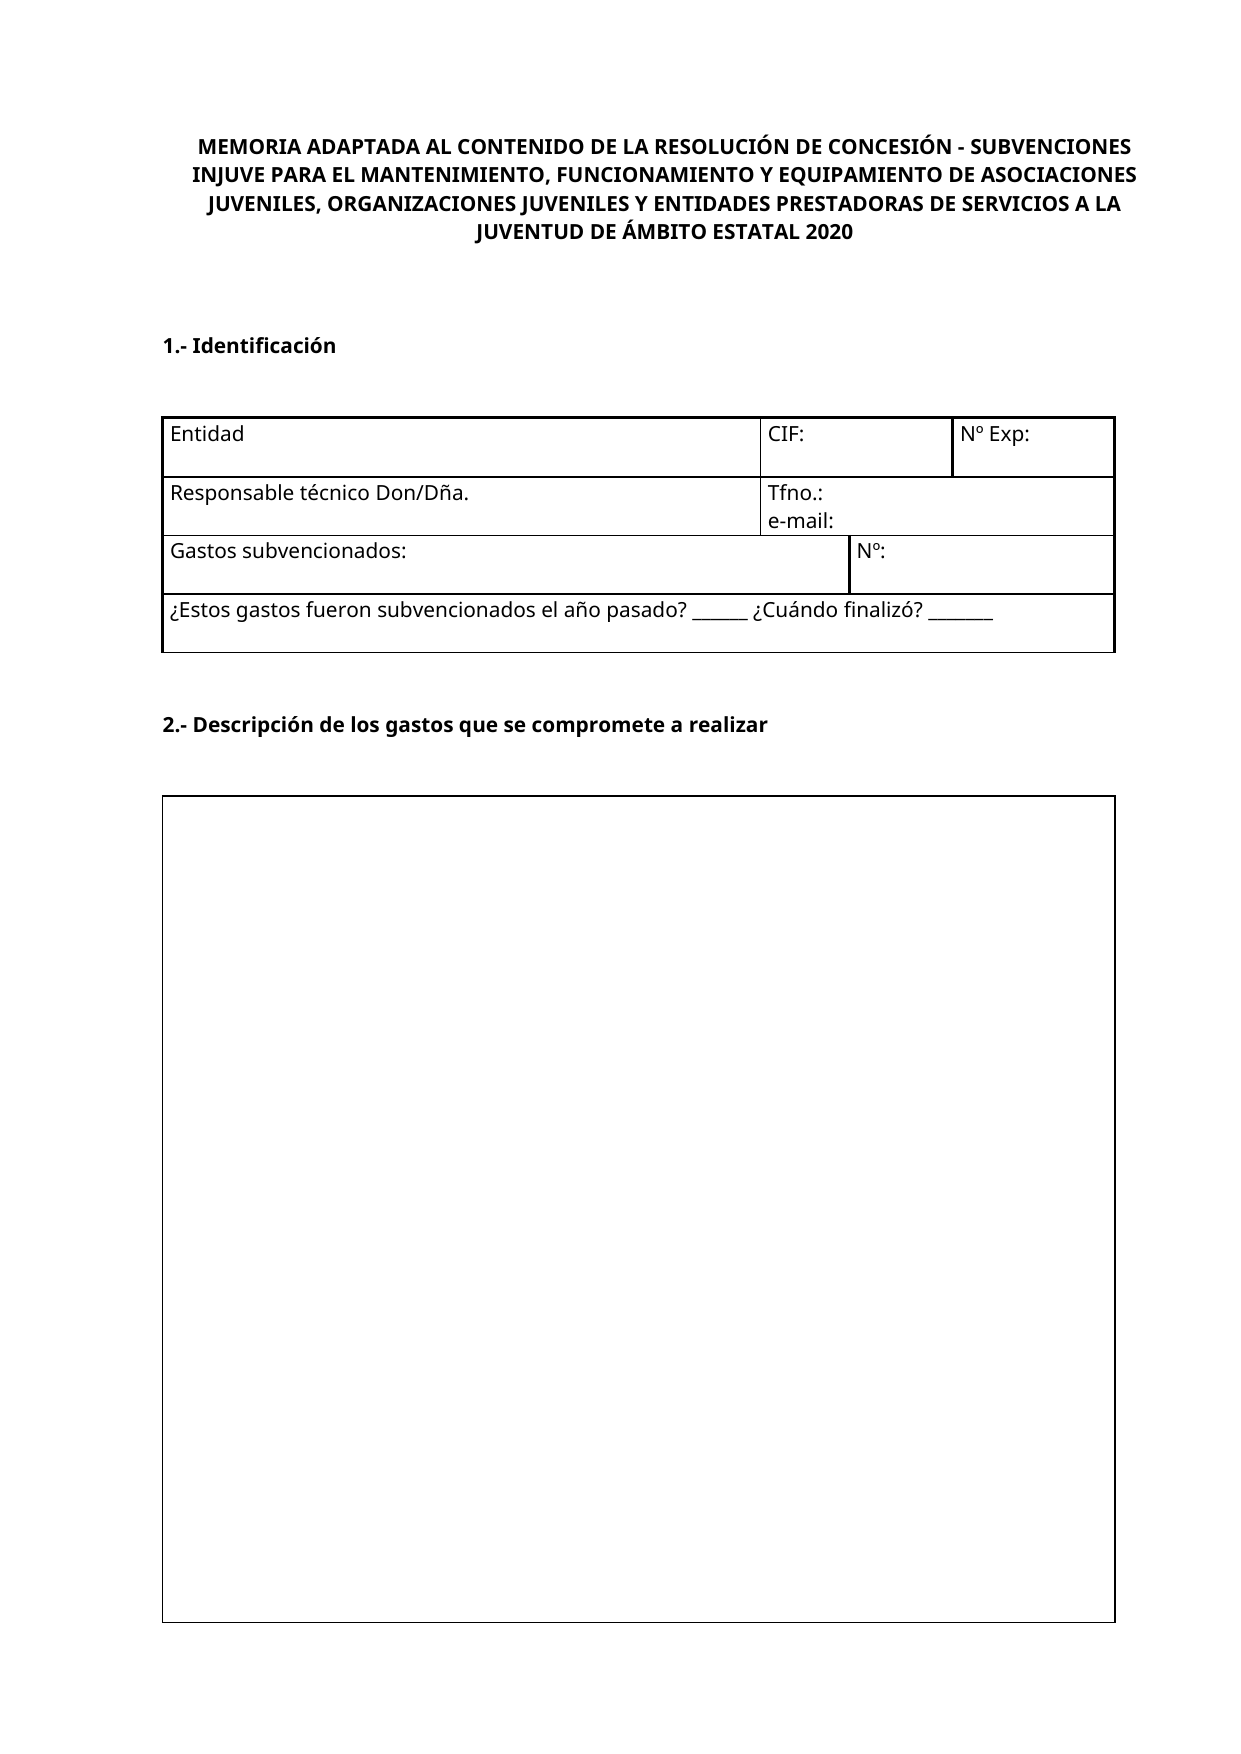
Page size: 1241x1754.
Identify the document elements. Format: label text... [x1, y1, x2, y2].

subtitle MEMORIA ADAPTADA AL CONTENIDO DE LA RESOLUCIÓN DE CONCESIÓN - SUBVENCIONES INJUVE PARA EL MANTENIMIENTO, FUNCIONAMIENTO Y EQUIPAMIENTO DE ASOCIACIONES JUVENILES, ORGANIZACIONES JUVENILES Y ENTIDADES PRESTADORAS DE SERVICIOS A LA JUVENTUD DE ÁMBITO ESTATAL 2020 [162, 132, 1167, 246]
table_header CIF: [761, 419, 951, 476]
table_header Nº Exp: [954, 419, 1113, 476]
table_header [163, 797, 1114, 1622]
subtitle 2.- Descripción de los gastos que se compromete a realizar [162, 710, 1122, 738]
subtitle 1.- Identificación [162, 331, 1122, 359]
table_header Entidad [164, 419, 760, 476]
table_cell Nº: [851, 536, 1113, 593]
table_cell ¿Estos gastos fueron subvencionados el año pasado? ______ ¿Cuándo finalizó? _______ [164, 595, 1113, 652]
table_cell Gastos subvencionados: [164, 536, 848, 593]
table_cell Tfno.: e-mail: [761, 478, 1113, 535]
table_cell Responsable técnico Don/Dña. [164, 478, 760, 535]
